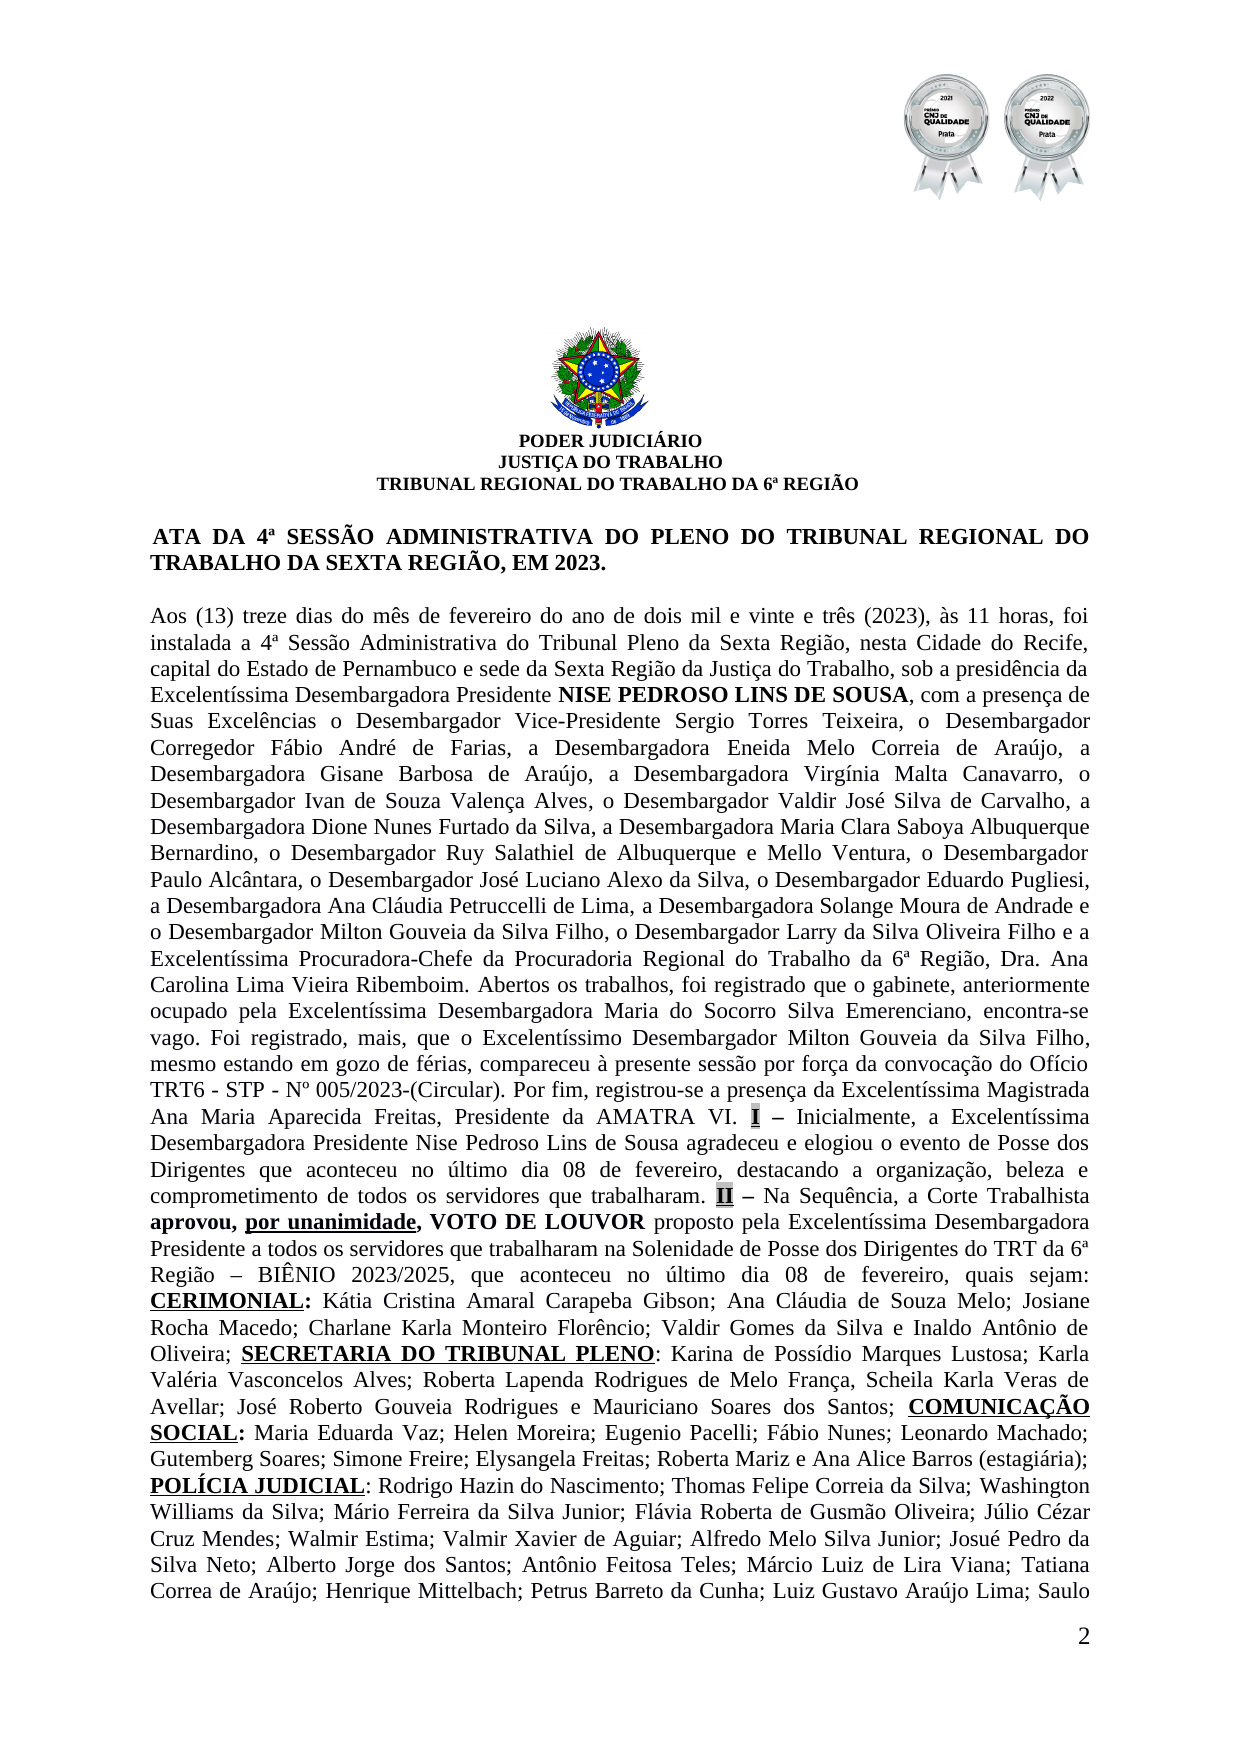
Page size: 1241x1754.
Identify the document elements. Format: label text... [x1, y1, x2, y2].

text ATA DA 4ª SESSÃO ADMINISTRATIVA DO PLENO DO TRIBUNAL REGIONAL DO TRABALHO DA SEXTA REGIÃO, EM 2023. [150, 523, 1091, 576]
text Aos (13) treze dias do mês de fevereiro do ano de dois mil e vinte e três (2023), às 11 horas, foi instalada a 4ª Sessão Administrativa do Tribunal Pleno da Sexta Região, nesta Cidade do Recife, capital do Estado de Pernambuco e sede da Sexta Região da Justiça do Trabalho, sob a presidência da Excelentíssima Desembargadora Presidente NISE PEDROSO LINS DE SOUSA, com a presença de Suas Excelências o Desembargador Vice-Presidente Sergio Torres Teixeira, o Desembargador Corregedor Fábio André de Farias, a Desembargadora Eneida Melo Correia de Araújo, a Desembargadora Gisane Barbosa de Araújo, a Desembargadora Virgínia Malta Canavarro, o Desembargador Ivan de Souza Valença Alves, o Desembargador Valdir José Silva de Carvalho, a Desembargadora Dione Nunes Furtado da Silva, a Desembargadora Maria Clara Saboya Albuquerque Bernardino, o Desembargador Ruy Salathiel de Albuquerque e Mello Ventura, o Desembargador Paulo Alcântara, o Desembargador José Luciano Alexo da Silva, o Desembargador Eduardo Pugliesi, a Desembargadora Ana Cláudia Petruccelli de Lima, a Desembargadora Solange Moura de Andrade e o Desembargador Milton Gouveia da Silva Filho, o Desembargador Larry da Silva Oliveira Filho e a Excelentíssima Procuradora-Chefe da Procuradoria Regional do Trabalho da 6ª Região, Dra. Ana Carolina Lima Vieira Ribemboim. Abertos os trabalhos, foi registrado que o gabinete, anteriormente ocupado pela Excelentíssima Desembargadora Maria do Socorro Silva Emerenciano, encontra-se vago. Foi registrado, mais, que o Excelentíssimo Desembargador Milton Gouveia da Silva Filho, mesmo estando em gozo de férias, compareceu à presente sessão por força da convocação do Ofício TRT6 - STP - Nº 005/2023-(Circular). Por fim, registrou-se a presença da Excelentíssima Magistrada Ana Maria Aparecida Freitas, Presidente da AMATRA VI. I – Inicialmente, a Excelentíssima Desembargadora Presidente Nise Pedroso Lins de Sousa agradeceu e elogiou o evento de Posse dos Dirigentes que aconteceu no último dia 08 de fevereiro, destacando a organização, beleza e comprometimento de todos os servidores que trabalharam. II – Na Sequência, a Corte Trabalhista aprovou, por unanimidade, VOTO DE LOUVOR proposto pela Excelentíssima Desembargadora Presidente a todos os servidores que trabalharam na Solenidade de Posse dos Dirigentes do TRT da 6ª Região – BIÊNIO 2023/2025, que aconteceu no último dia 08 de fevereiro, quais sejam: CERIMONIAL: Kátia Cristina Amaral Carapeba Gibson; Ana Cláudia de Souza Melo; Josiane Rocha Macedo; Charlane Karla Monteiro Florêncio; Valdir Gomes da Silva e Inaldo Antônio de Oliveira; SECRETARIA DO TRIBUNAL PLENO: Karina de Possídio Marques Lustosa; Karla Valéria Vasconcelos Alves; Roberta Lapenda Rodrigues de Melo França, Scheila Karla Veras de Avellar; José Roberto Gouveia Rodrigues e Mauriciano Soares dos Santos; COMUNICAÇÃO SOCIAL: Maria Eduarda Vaz; Helen Moreira; Eugenio Pacelli; Fábio Nunes; Leonardo Machado; Gutemberg Soares; Simone Freire; Elysangela Freitas; Roberta Mariz e Ana Alice Barros (estagiária); POLÍCIA JUDICIAL: Rodrigo Hazin do Nascimento; Thomas Felipe Correia da Silva; Washington Williams da Silva; Mário Ferreira da Silva Junior; Flávia Roberta de Gusmão Oliveira; Júlio Cézar Cruz Mendes; Walmir Estima; Valmir Xavier de Aguiar; Alfredo Melo Silva Junior; Josué Pedro da Silva Neto; Alberto Jorge dos Santos; Antônio Feitosa Teles; Márcio Luiz de Lira Viana; Tatiana Correa de Araújo; Henrique Mittelbach; Petrus Barreto da Cunha; Luiz Gustavo Araújo Lima; Saulo [150, 602, 1090, 1604]
